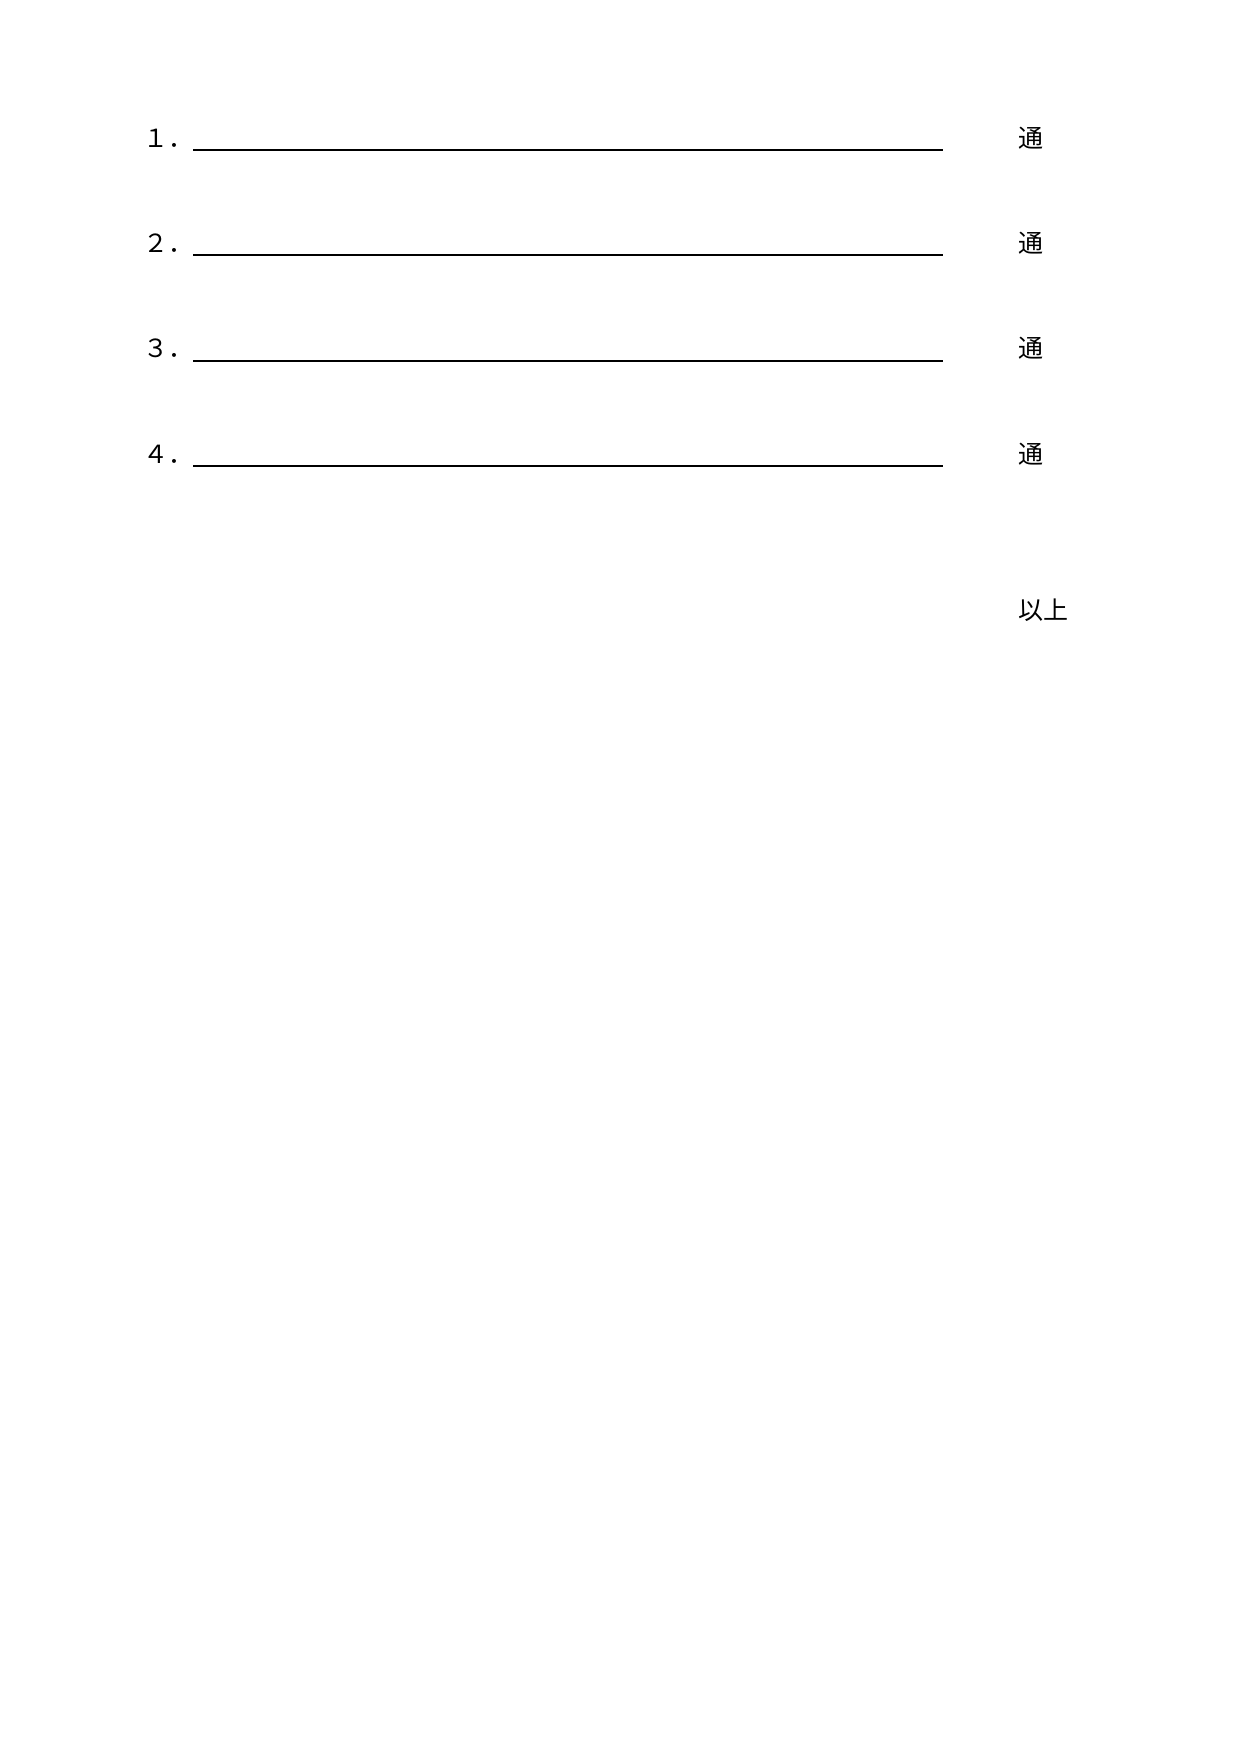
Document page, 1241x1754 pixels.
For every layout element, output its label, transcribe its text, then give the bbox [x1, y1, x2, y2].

text ３． 通 [118, 329, 1122, 365]
text １． 通 [118, 118, 1122, 154]
text ２． 通 [118, 223, 1122, 260]
text ４． 通 [118, 434, 1122, 471]
text 以上 [118, 591, 1122, 627]
